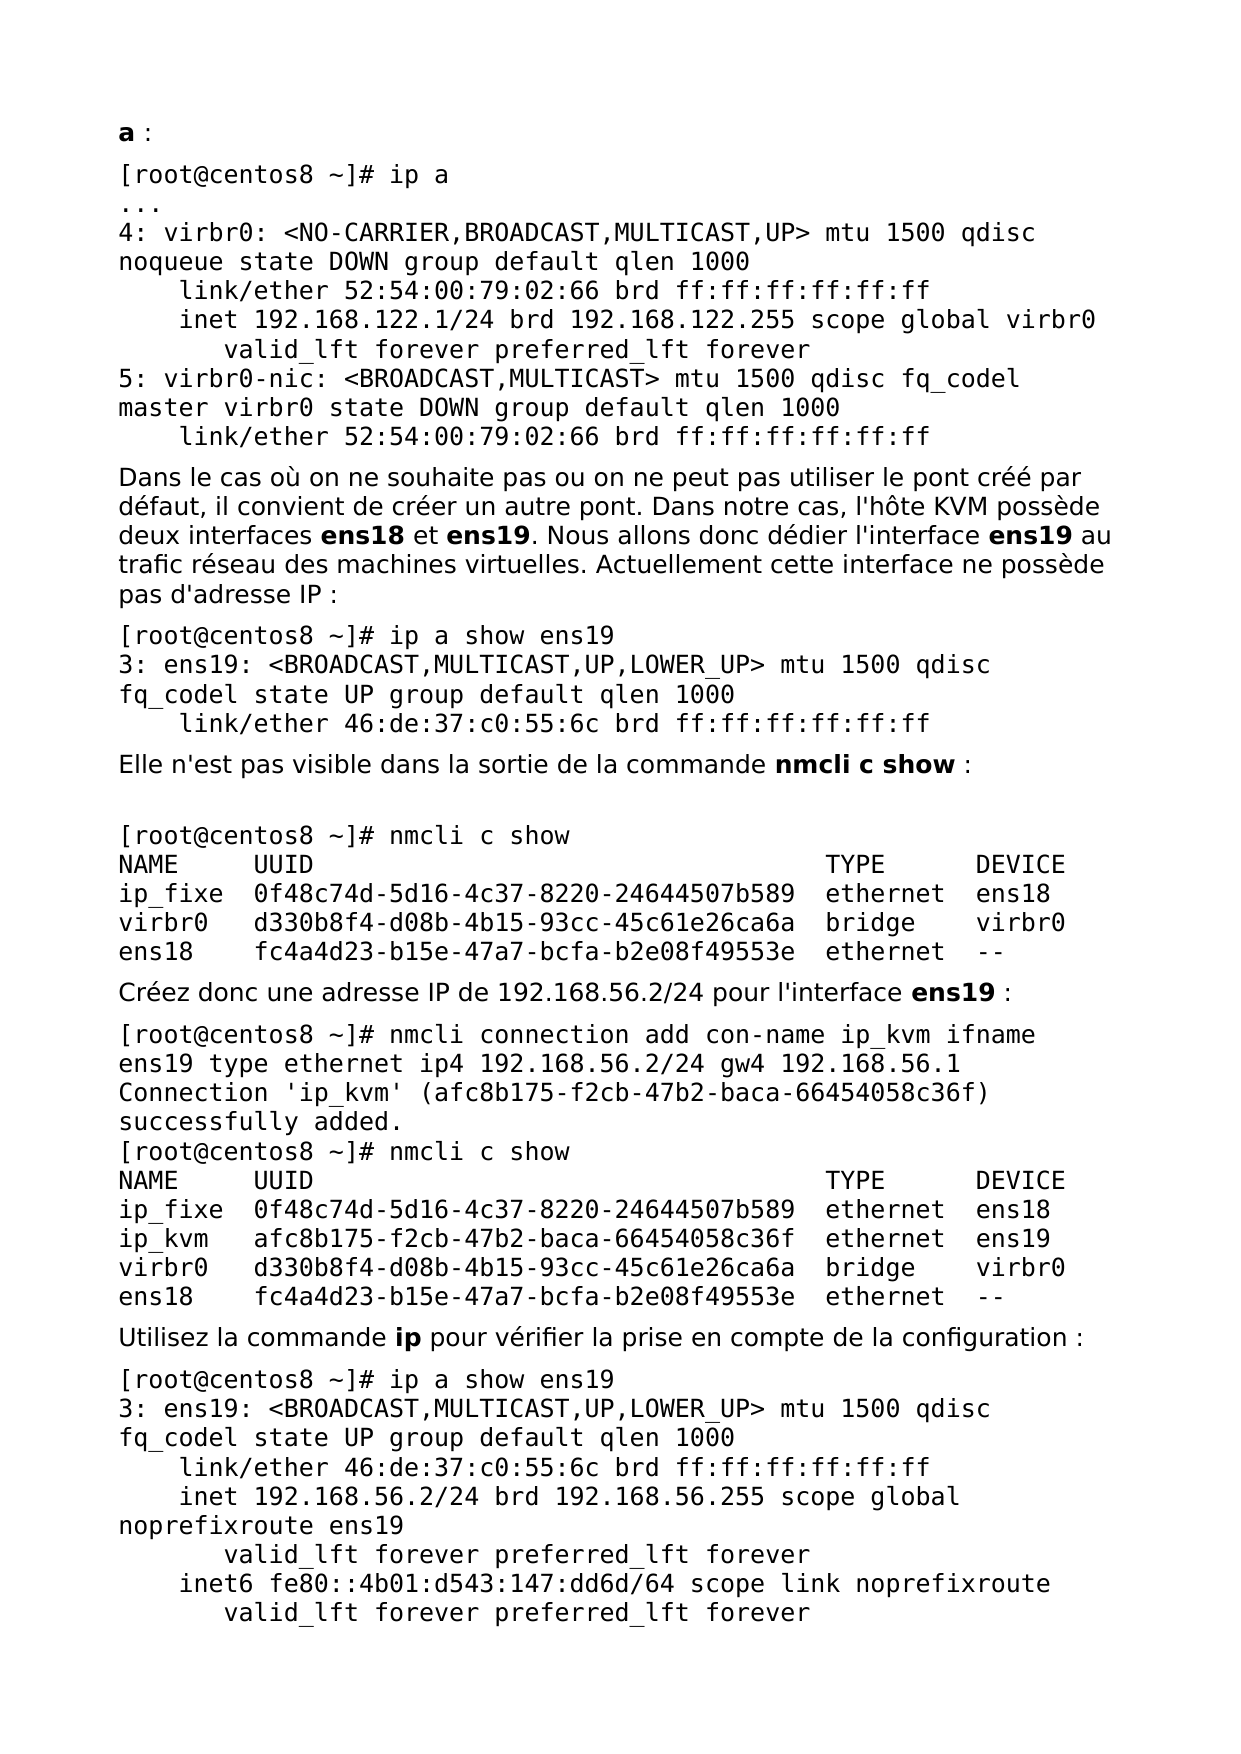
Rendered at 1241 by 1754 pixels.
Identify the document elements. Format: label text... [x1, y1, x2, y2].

text Créez donc une adresse IP de 192.168.56.2/24 pour l'interface ens19 : [118, 978, 1122, 1008]
text Utilisez la commande ip pour vérifier la prise en compte de la configuration : [118, 1323, 1122, 1353]
text [root@centos8 ~]# nmcli connection add con-name ip_kvm ifname ens19 type ethernet ip4 192.168.56.2/24 gw4 192.168.56.1 Connection 'ip_kvm' (afc8b175-f2cb-47b2-baca-66454058c36f) successfully added. [root@centos8 ~]# nmcli c show NAME UUID TYPE DEVICE ip_fixe 0f48c74d-5d16-4c37-8220-24644507b589 ethernet ens18 ip_kvm afc8b175-f2cb-47b2-baca-66454058c36f ethernet ens19 virbr0 d330b8f4-d08b-4b15-93cc-45c61e26ca6a bridge virbr0 ens18 fc4a4d23-b15e-47a7-bcfa-b2e08f49553e ethernet -- [118, 1020, 1122, 1312]
text [root@centos8 ~]# ip a show ens19 3: ens19: <BROADCAST,MULTICAST,UP,LOWER_UP> mtu 1500 qdisc fq_codel state UP group default qlen 1000 link/ether 46:de:37:c0:55:6c brd ff:ff:ff:ff:ff:ff inet 192.168.56.2/24 brd 192.168.56.255 scope global noprefixroute ens19 valid_lft forever preferred_lft forever inet6 fe80::4b01:d543:147:dd6d/64 scope link noprefixroute valid_lft forever preferred_lft forever [118, 1365, 1122, 1628]
text [root@centos8 ~]# ip a ... 4: virbr0: <NO-CARRIER,BROADCAST,MULTICAST,UP> mtu 1500 qdisc noqueue state DOWN group default qlen 1000 link/ether 52:54:00:79:02:66 brd ff:ff:ff:ff:ff:ff inet 192.168.122.1/24 brd 192.168.122.255 scope global virbr0 valid_lft forever preferred_lft forever 5: virbr0-nic: <BROADCAST,MULTICAST> mtu 1500 qdisc fq_codel master virbr0 state DOWN group default qlen 1000 link/ether 52:54:00:79:02:66 brd ff:ff:ff:ff:ff:ff [118, 160, 1122, 451]
text [root@centos8 ~]# nmcli c show NAME UUID TYPE DEVICE ip_fixe 0f48c74d-5d16-4c37-8220-24644507b589 ethernet ens18 virbr0 d330b8f4-d08b-4b15-93cc-45c61e26ca6a bridge virbr0 ens18 fc4a4d23-b15e-47a7-bcfa-b2e08f49553e ethernet -- [118, 792, 1122, 967]
text [root@centos8 ~]# ip a show ens19 3: ens19: <BROADCAST,MULTICAST,UP,LOWER_UP> mtu 1500 qdisc fq_codel state UP group default qlen 1000 link/ether 46:de:37:c0:55:6c brd ff:ff:ff:ff:ff:ff [118, 622, 1122, 738]
text Elle n'est pas visible dans la sortie de la commande nmcli c show : [118, 750, 1122, 779]
text a : [118, 118, 1122, 147]
text Dans le cas où on ne souhaite pas ou on ne peut pas utiliser le pont créé par défaut, il convient de créer un autre pont. Dans notre cas, l'hôte KVM possède deux interfaces ens18 et ens19. Nous allons donc dédier l'interface ens19 au trafic réseau des machines virtuelles. Actuellement cette interface ne possède pas d'adresse IP : [118, 463, 1122, 609]
